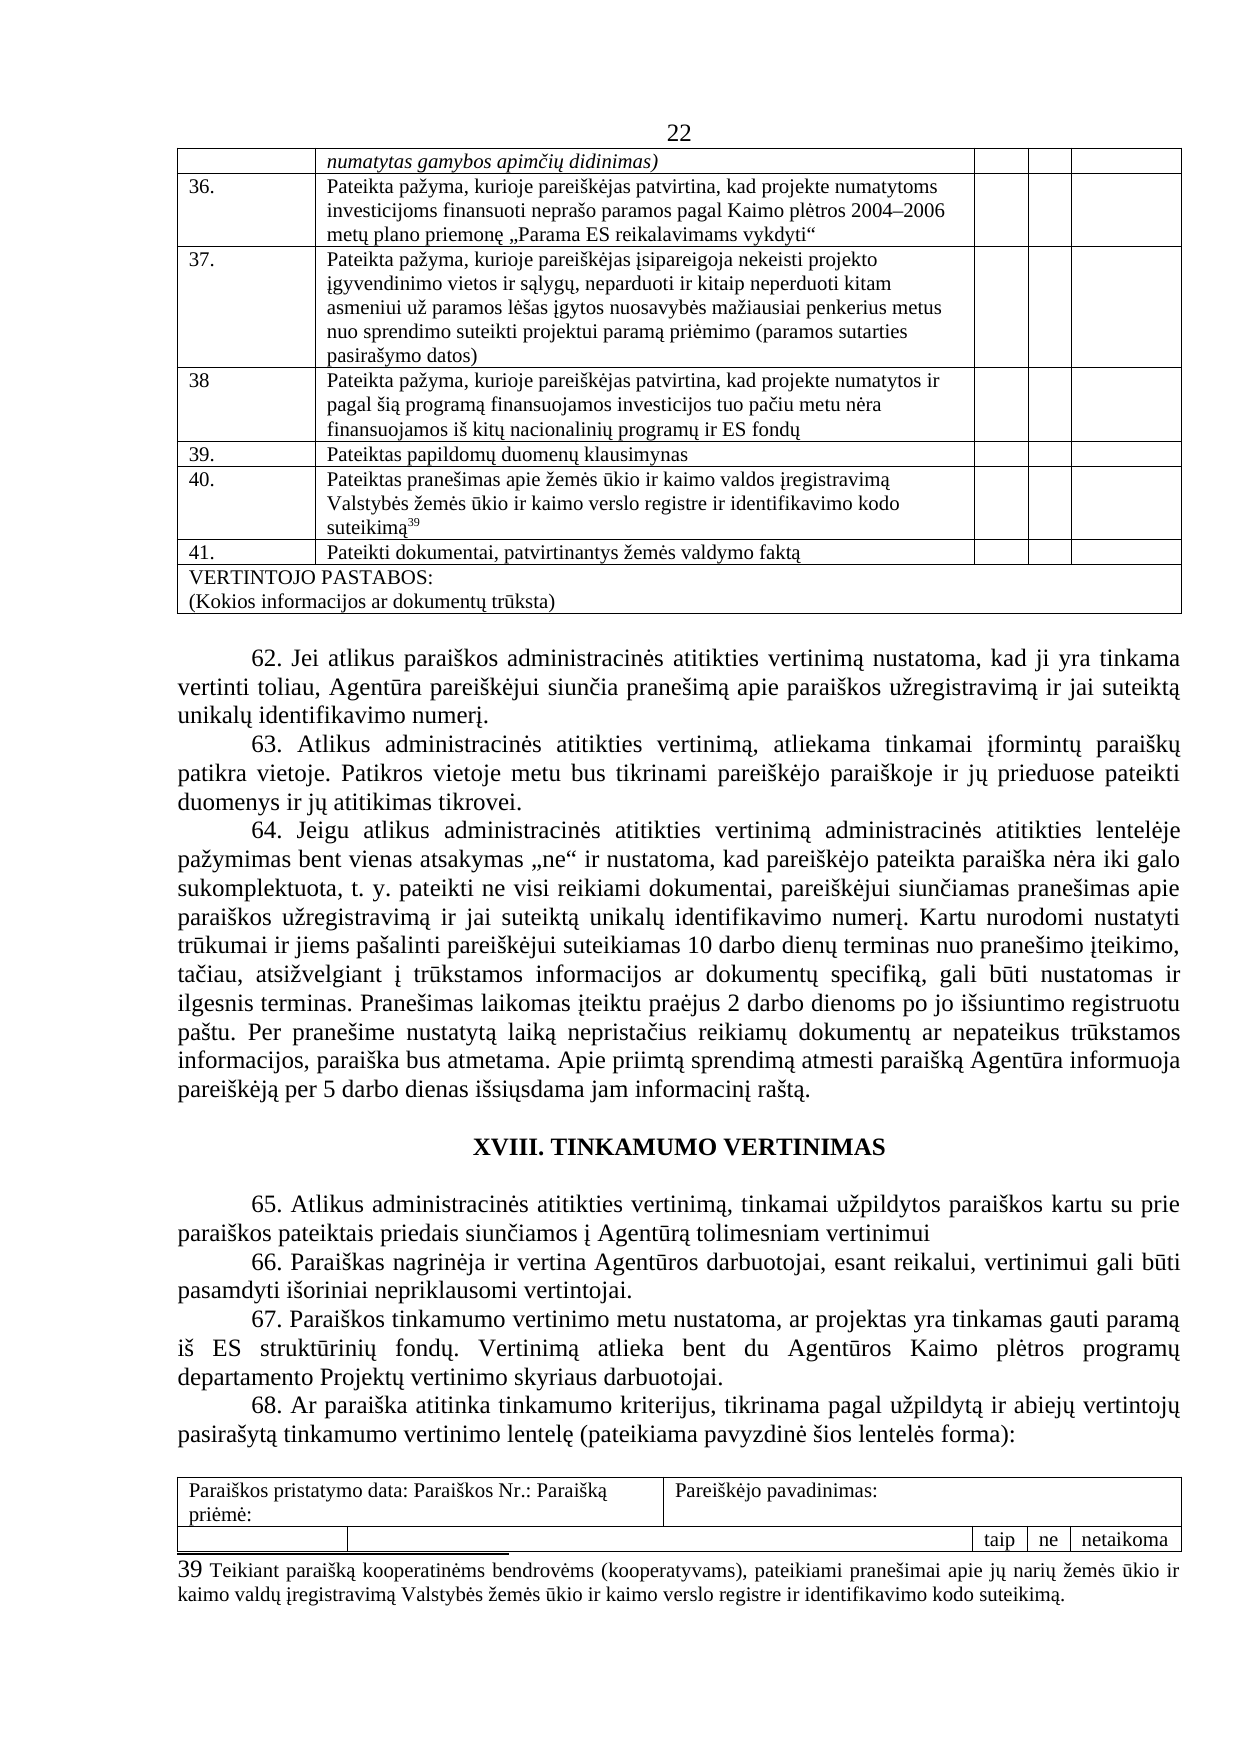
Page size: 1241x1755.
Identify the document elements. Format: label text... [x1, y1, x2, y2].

text 64. Jeigu atlikus administracinės atitikties vertinimą administracinės atitikties lentelėje pažymimas bent vienas atsakymas „ne“ ir nustatoma, kad pareiškėjo pateikta paraiška nėra iki galo sukomplektuota, t. y. pateikti ne visi reikiami dokumentai, pareiškėjui siunčiamas pranešimas apie paraiškos užregistravimą ir jai suteiktą unikalų identifikavimo numerį. Kartu nurodomi nustatyti trūkumai ir jiems pašalinti pareiškėjui suteikiamas 10 darbo dienų terminas nuo pranešimo įteikimo, tačiau, atsižvelgiant į trūkstamos informacijos ar dokumentų specifiką, gali būti nustatomas ir ilgesnis terminas. Pranešimas laikomas įteiktu praėjus 2 darbo dienoms po jo išsiuntimo registruotu paštu. Per pranešime nustatytą laiką nepristačius reikiamų dokumentų ar nepateikus trūkstamos informacijos, paraiška bus atmetama. Apie priimtą sprendimą atmesti paraišką Agentūra informuoja pareiškėją per 5 darbo dienas išsiųsdama jam informacinį raštą. [177, 815, 1181, 1103]
table_cell [975, 442, 1028, 466]
table_cell [178, 149, 315, 173]
table_cell [178, 1527, 347, 1551]
table_cell Pateikta pažyma, kurioje pareiškėjas patvirtina, kad projekte numatytoms investicijoms finansuoti neprašo paramos pagal Kaimo plėtros 2004–2006 metų plano priemonę „Parama ES reikalavimams vykdyti“ [316, 174, 974, 246]
table_cell 38 [178, 368, 315, 441]
text 62. Jei atlikus paraiškos administracinės atitikties vertinimą nustatoma, kad ji yra tinkama vertinti toliau, Agentūra pareiškėjui siunčia pranešimą apie paraiškos užregistravimą ir jai suteiktą unikalų identifikavimo numerį. [177, 643, 1181, 729]
table_cell numatytas gamybos apimčių didinimas) [316, 149, 974, 173]
table_cell [1072, 368, 1181, 441]
table_cell taip [973, 1527, 1027, 1551]
table_cell [1072, 467, 1181, 539]
text XVIII. TINKAMUMO VERTINIMAS [177, 1132, 1181, 1160]
table_cell [975, 540, 1028, 564]
table_cell [975, 247, 1028, 367]
table_cell [1072, 149, 1181, 173]
table_cell 37. [178, 247, 315, 367]
text 66. Paraiškas nagrinėja ir vertina Agentūros darbuotojai, esant reikalui, vertinimui gali būti pasamdyti išoriniai nepriklausomi vertintojai. [177, 1247, 1181, 1304]
table_cell 39. [178, 442, 315, 466]
text 65. Atlikus administracinės atitikties vertinimą, tinkamai užpildytos paraiškos kartu su prie paraiškos pateiktais priedais siunčiamos į Agentūrą tolimesniam vertinimui [177, 1189, 1181, 1247]
table_cell [1029, 174, 1071, 246]
table_cell Pateiktas papildomų duomenų klausimynas [316, 442, 974, 466]
table_cell [1029, 540, 1071, 564]
table_header Paraiškos pristatymo data: Paraiškos Nr.: Paraišką priėmė: [178, 1478, 663, 1526]
table_cell [1072, 247, 1181, 367]
table_cell Pateikta pažyma, kurioje pareiškėjas įsipareigoja nekeisti projekto įgyvendinimo vietos ir sąlygų, neparduoti ir kitaip neperduoti kitam asmeniui už paramos lėšas įgytos nuosavybės mažiausiai penkerius metus nuo sprendimo suteikti projektui paramą priėmimo (paramos sutarties pasirašymo datos) [316, 247, 974, 367]
text 67. Paraiškos tinkamumo vertinimo metu nustatoma, ar projektas yra tinkamas gauti paramą iš ES struktūrinių fondų. Vertinimą atlieka bent du Agentūros Kaimo plėtros programų departamento Projektų vertinimo skyriaus darbuotojai. [177, 1304, 1181, 1390]
table_cell Pateikti dokumentai, patvirtinantys žemės valdymo faktą [316, 540, 974, 564]
table_cell netaikoma [1071, 1527, 1181, 1551]
table_cell ne [1028, 1527, 1070, 1551]
table_header Pareiškėjo pavadinimas: [664, 1478, 1181, 1526]
text 68. Ar paraiška atitinka tinkamumo kriterijus, tikrinama pagal užpildytą ir abiejų vertintojų pasirašytą tinkamumo vertinimo lentelę (pateikiama pavyzdinė šios lentelės forma): [177, 1390, 1181, 1448]
table_cell [1072, 442, 1181, 466]
table_cell [1029, 467, 1071, 539]
table_cell [975, 174, 1028, 246]
table_cell [1029, 247, 1071, 367]
table_cell [1029, 149, 1071, 173]
table_cell [348, 1527, 972, 1551]
table_cell [1072, 540, 1181, 564]
table_cell [975, 149, 1028, 173]
table_cell Pateiktas pranešimas apie žemės ūkio ir kaimo valdos įregistravimą Valstybės žemės ūkio ir kaimo verslo registre ir identifikavimo kodo suteikimą [316, 467, 974, 539]
table_cell 41. [178, 540, 315, 564]
table_cell Pateikta pažyma, kurioje pareiškėjas patvirtina, kad projekte numatytos ir pagal šią programą finansuojamos investicijos tuo pačiu metu nėra finansuojamos iš kitų nacionalinių programų ir ES fondų [316, 368, 974, 441]
table_cell 40. [178, 467, 315, 539]
table_cell 36. [178, 174, 315, 246]
table_cell [975, 467, 1028, 539]
table_cell [1029, 368, 1071, 441]
table_cell [975, 368, 1028, 441]
text 63. Atlikus administracinės atitikties vertinimą, atliekama tinkamai įformintų paraiškų patikra vietoje. Patikros vietoje metu bus tikrinami pareiškėjo paraiškoje ir jų prieduose pateikti duomenys ir jų atitikimas tikrovei. [177, 729, 1181, 815]
table_cell VERTINTOJO PASTABOS: (Kokios informacijos ar dokumentų trūksta) [178, 565, 1181, 613]
table_cell [1072, 174, 1181, 246]
table_cell [1029, 442, 1071, 466]
